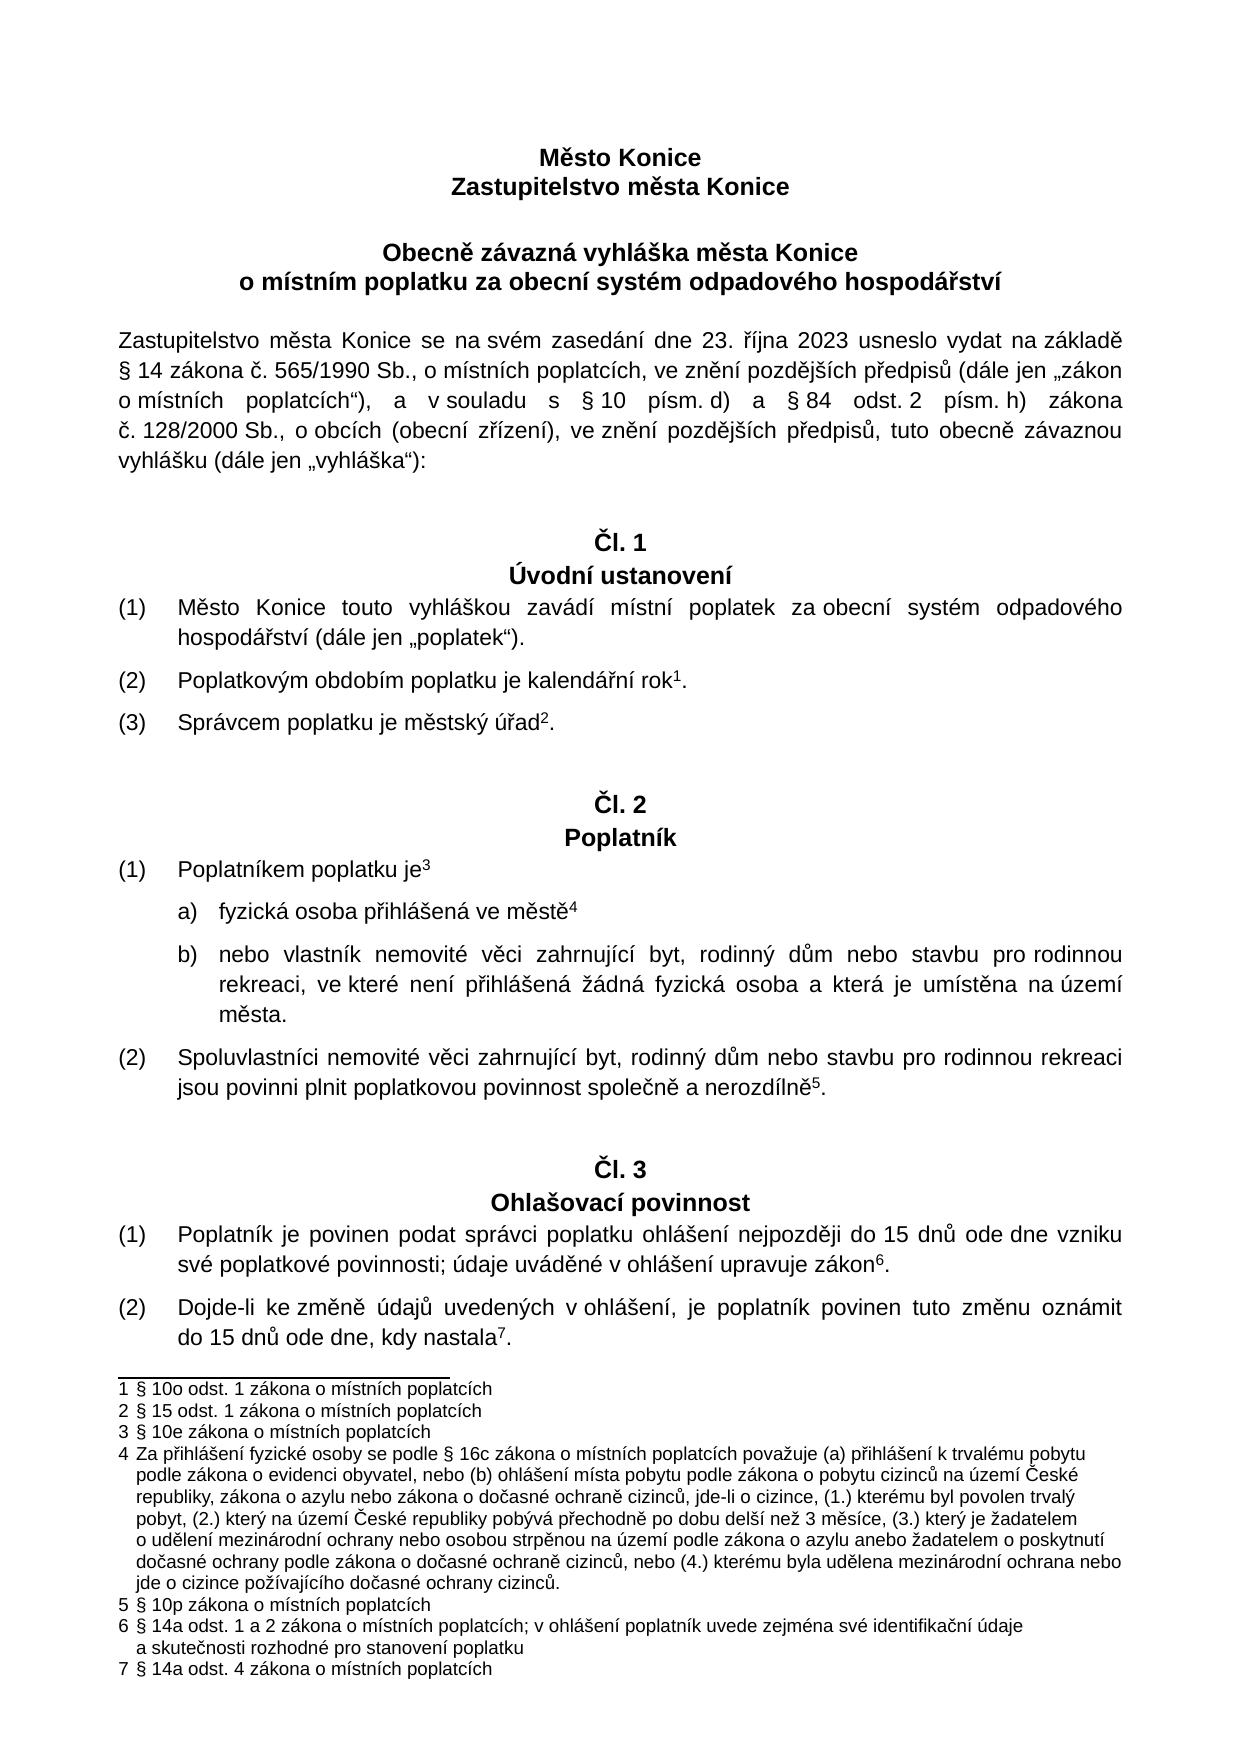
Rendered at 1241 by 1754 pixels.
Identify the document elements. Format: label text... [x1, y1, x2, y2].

list Poplatníkem poplatku je [118, 856, 1122, 882]
list § 14a odst. 4 zákona o místních poplatcích [118, 1658, 1122, 1680]
list § 10e zákona o místních poplatcích [118, 1421, 1122, 1443]
list Město Konice touto vyhláškou zavádí místní poplatek za obecní systém odpadového hospodářství (dále jen „poplatek“). [118, 594, 1122, 650]
list Správcem poplatku je městský úřad. [118, 709, 1122, 736]
text Zastupitelstvo města Konice se na svém zasedání dne 23. října 2023 usneslo vydat na základě § 14 zákona č. 565/1990 Sb., o místních poplatcích, ve znění pozdějších předpisů (dále jen „zákon o místních poplatcích“), a v souladu s § 10 písm. d) a § 84 odst. 2 písm. h) zákona č. 128/2000 Sb., o obcích (obecní zřízení), ve znění pozdějších předpisů, tuto obecně závaznou vyhlášku (dále jen „vyhláška“): [118, 327, 1122, 474]
list Dojde-li ke změně údajů uvedených v ohlášení, je poplatník povinen tuto změnu oznámit do 15 dnů ode dne, kdy nastala. [118, 1293, 1122, 1350]
subtitle Čl. 2 Poplatník [118, 789, 1122, 851]
text Město Konice Zastupitelstvo města Konice [118, 143, 1122, 201]
list fyzická osoba přihlášená ve městě [177, 898, 1122, 925]
list § 15 odst. 1 zákona o místních poplatcích [118, 1399, 1122, 1421]
subtitle Čl. 1 Úvodní ustanovení [118, 528, 1122, 589]
subtitle Obecně závazná vyhláška města Konice o místním poplatku za obecní systém odpadového hospodářství [118, 238, 1122, 295]
list § 10p zákona o místních poplatcích [118, 1593, 1122, 1615]
list Spoluvlastníci nemovité věci zahrnující byt, rodinný dům nebo stavbu pro rodinnou rekreaci jsou povinni plnit poplatkovou povinnost společně a nerozdílně. [118, 1044, 1122, 1101]
list Poplatkovým obdobím poplatku je kalendářní rok. [118, 667, 1122, 693]
subtitle Čl. 3 Ohlašovací povinnost [118, 1154, 1122, 1216]
list § 14a odst. 1 a 2 zákona o místních poplatcích; v ohlášení poplatník uvede zejména své identifikační údaje a skutečnosti rozhodné pro stanovení poplatku [118, 1615, 1122, 1658]
list § 10o odst. 1 zákona o místních poplatcích [118, 1378, 1122, 1399]
list Za přihlášení fyzické osoby se podle § 16c zákona o místních poplatcích považuje (a) přihlášení k trvalému pobytu podle zákona o evidenci obyvatel, nebo (b) ohlášení místa pobytu podle zákona o pobytu cizinců na území České republiky, zákona o azylu nebo zákona o dočasné ochraně cizinců, jde-li o cizince, (1.) kterému byl povolen trvalý pobyt, (2.) který na území České republiky pobývá přechodně po dobu delší než 3 měsíce, (3.) který je žadatelem o udělení mezinárodní ochrany nebo osobou strpěnou na území podle zákona o azylu anebo žadatelem o poskytnutí dočasné ochrany podle zákona o dočasné ochraně cizinců, nebo (4.) kterému byla udělena mezinárodní ochrana nebo jde o cizince požívajícího dočasné ochrany cizinců. [118, 1443, 1122, 1593]
list Poplatník je povinen podat správci poplatku ohlášení nejpozději do 15 dnů ode dne vzniku své poplatkové povinnosti; údaje uváděné v ohlášení upravuje zákon. [118, 1221, 1122, 1277]
list nebo vlastník nemovité věci zahrnující byt, rodinný dům nebo stavbu pro rodinnou rekreaci, ve které není přihlášená žádná fyzická osoba a která je umístěna na území města. [177, 941, 1122, 1028]
